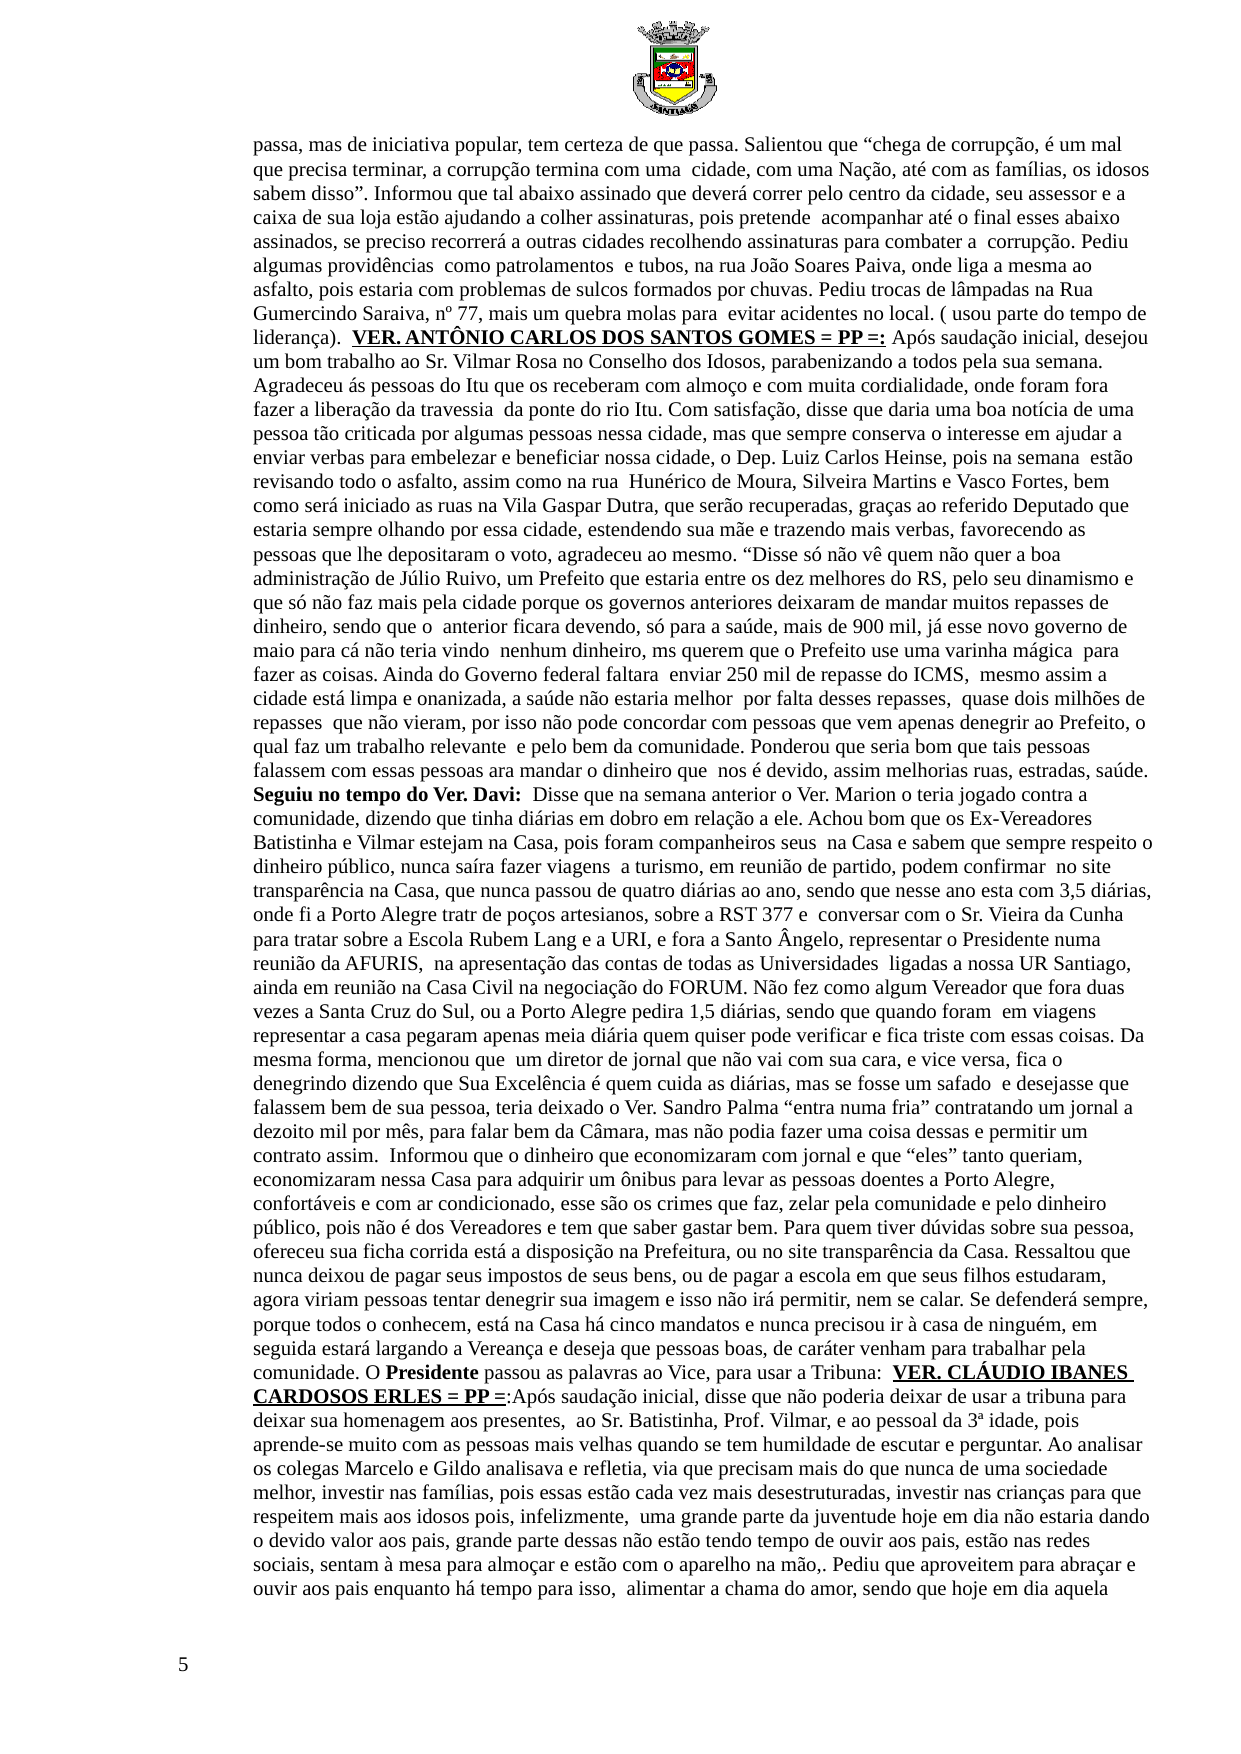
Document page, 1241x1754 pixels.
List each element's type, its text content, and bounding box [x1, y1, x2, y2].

list passa, mas de iniciativa popular, tem certeza de que passa. Salientou que “chega de corrupção, é um mal que precisa terminar, a corrupção termina com uma cidade, com uma Nação, até com as famílias, os idosos sabem disso”. Informou que tal abaixo assinado que deverá correr pelo centro da cidade, seu assessor e a caixa de sua loja estão ajudando a colher assinaturas, pois pretende acompanhar até o final esses abaixo assinados, se preciso recorrerá a outras cidades recolhendo assinaturas para combater a corrupção. Pediu algumas providências como patrolamentos e tubos, na rua João Soares Paiva, onde liga a mesma ao asfalto, pois estaria com problemas de sulcos formados por chuvas. Pediu trocas de lâmpadas na Rua Gumercindo Saraiva, nº 77, mais um quebra molas para evitar acidentes no local. ( usou parte do tempo de liderança). VER. ANTÔNIO CARLOS DOS SANTOS GOMES = PP =: Após saudação inicial, desejou um bom trabalho ao Sr. Vilmar Rosa no Conselho dos Idosos, parabenizando a todos pela sua semana. Agradeceu ás pessoas do Itu que os receberam com almoço e com muita cordialidade, onde foram fora fazer a liberação da travessia da ponte do rio Itu. Com satisfação, disse que daria uma boa notícia de uma pessoa tão criticada por algumas pessoas nessa cidade, mas que sempre conserva o interesse em ajudar a enviar verbas para embelezar e beneficiar nossa cidade, o Dep. Luiz Carlos Heinse, pois na semana estão revisando todo o asfalto, assim como na rua Hunérico de Moura, Silveira Martins e Vasco Fortes, bem como será iniciado as ruas na Vila Gaspar Dutra, que serão recuperadas, graças ao referido Deputado que estaria sempre olhando por essa cidade, estendendo sua mãe e trazendo mais verbas, favorecendo as pessoas que lhe depositaram o voto, agradeceu ao mesmo. “Disse só não vê quem não quer a boa administração de Júlio Ruivo, um Prefeito que estaria entre os dez melhores do RS, pelo seu dinamismo e que só não faz mais pela cidade porque os governos anteriores deixaram de mandar muitos repasses de dinheiro, sendo que o anterior ficara devendo, só para a saúde, mais de 900 mil, já esse novo governo de maio para cá não teria vindo nenhum dinheiro, ms querem que o Prefeito use uma varinha mágica para fazer as coisas. Ainda do Governo federal faltara enviar 250 mil de repasse do ICMS, mesmo assim a cidade está limpa e onanizada, a saúde não estaria melhor por falta desses repasses, quase dois milhões de repasses que não vieram, por isso não pode concordar com pessoas que vem apenas denegrir ao Prefeito, o qual faz um trabalho relevante e pelo bem da comunidade. Ponderou que seria bom que tais pessoas falassem com essas pessoas ara mandar o dinheiro que nos é devido, assim melhorias ruas, estradas, saúde. Seguiu no tempo do Ver. Davi: Disse que na semana anterior o Ver. Marion o teria jogado contra a comunidade, dizendo que tinha diárias em dobro em relação a ele. Achou bom que os Ex-Vereadores Batistinha e Vilmar estejam na Casa, pois foram companheiros seus na Casa e sabem que sempre respeito o dinheiro público, nunca saíra fazer viagens a turismo, em reunião de partido, podem confirmar no site transparência na Casa, que nunca passou de quatro diárias ao ano, sendo que nesse ano esta com 3,5 diárias, onde fi a Porto Alegre tratr de poços artesianos, sobre a RST 377 e conversar com o Sr. Vieira da Cunha para tratar sobre a Escola Rubem Lang e a URI, e fora a Santo Ângelo, representar o Presidente numa reunião da AFURIS, na apresentação das contas de todas as Universidades ligadas a nossa UR Santiago, ainda em reunião na Casa Civil na negociação do FORUM. Não fez como algum Vereador que fora duas vezes a Santa Cruz do Sul, ou a Porto Alegre pedira 1,5 diárias, sendo que quando foram em viagens representar a casa pegaram apenas meia diária quem quiser pode verificar e fica triste com essas coisas. Da mesma forma, mencionou que um diretor de jornal que não vai com sua cara, e vice versa, fica o denegrindo dizendo que Sua Excelência é quem cuida as diárias, mas se fosse um safado e desejasse que falassem bem de sua pessoa, teria deixado o Ver. Sandro Palma “entra numa fria” contratando um jornal a dezoito mil por mês, para falar bem da Câmara, mas não podia fazer uma coisa dessas e permitir um contrato assim. Informou que o dinheiro que economizaram com jornal e que “eles” tanto queriam, economizaram nessa Casa para adquirir um ônibus para levar as pessoas doentes a Porto Alegre, confortáveis e com ar condicionado, esse são os crimes que faz, zelar pela comunidade e pelo dinheiro público, pois não é dos Vereadores e tem que saber gastar bem. Para quem tiver dúvidas sobre sua pessoa, ofereceu sua ficha corrida está a disposição na Prefeitura, ou no site transparência da Casa. Ressaltou que nunca deixou de pagar seus impostos de seus bens, ou de pagar a escola em que seus filhos estudaram, agora viriam pessoas tentar denegrir sua imagem e isso não irá permitir, nem se calar. Se defenderá sempre, porque todos o conhecem, está na Casa há cinco mandatos e nunca precisou ir à casa de ninguém, em seguida estará largando a Vereança e deseja que pessoas boas, de caráter venham para trabalhar pela comunidade. O Presidente passou as palavras ao Vice, para usar a Tribuna: VER. CLÁUDIO IBANES CARDOSOS ERLES = PP =:Após saudação inicial, disse que não poderia deixar de usar a tribuna para deixar sua homenagem aos presentes, ao Sr. Batistinha, Prof. Vilmar, e ao pessoal da 3ª idade, pois aprende-se muito com as pessoas mais velhas quando se tem humildade de escutar e perguntar. Ao analisar os colegas Marcelo e Gildo analisava e refletia, via que precisam mais do que nunca de uma sociedade melhor, investir nas famílias, pois essas estão cada vez mais desestruturadas, investir nas crianças para que respeitem mais aos idosos pois, infelizmente, uma grande parte da juventude hoje em dia não estaria dando o devido valor aos pais, grande parte dessas não estão tendo tempo de ouvir aos pais, estão nas redes sociais, sentam à mesa para almoçar e estão com o aparelho na mão,. Pediu que aproveitem para abraçar e ouvir aos pais enquanto há tempo para isso, alimentar a chama do amor, sendo que hoje em dia aquela [215, 132, 1153, 1600]
